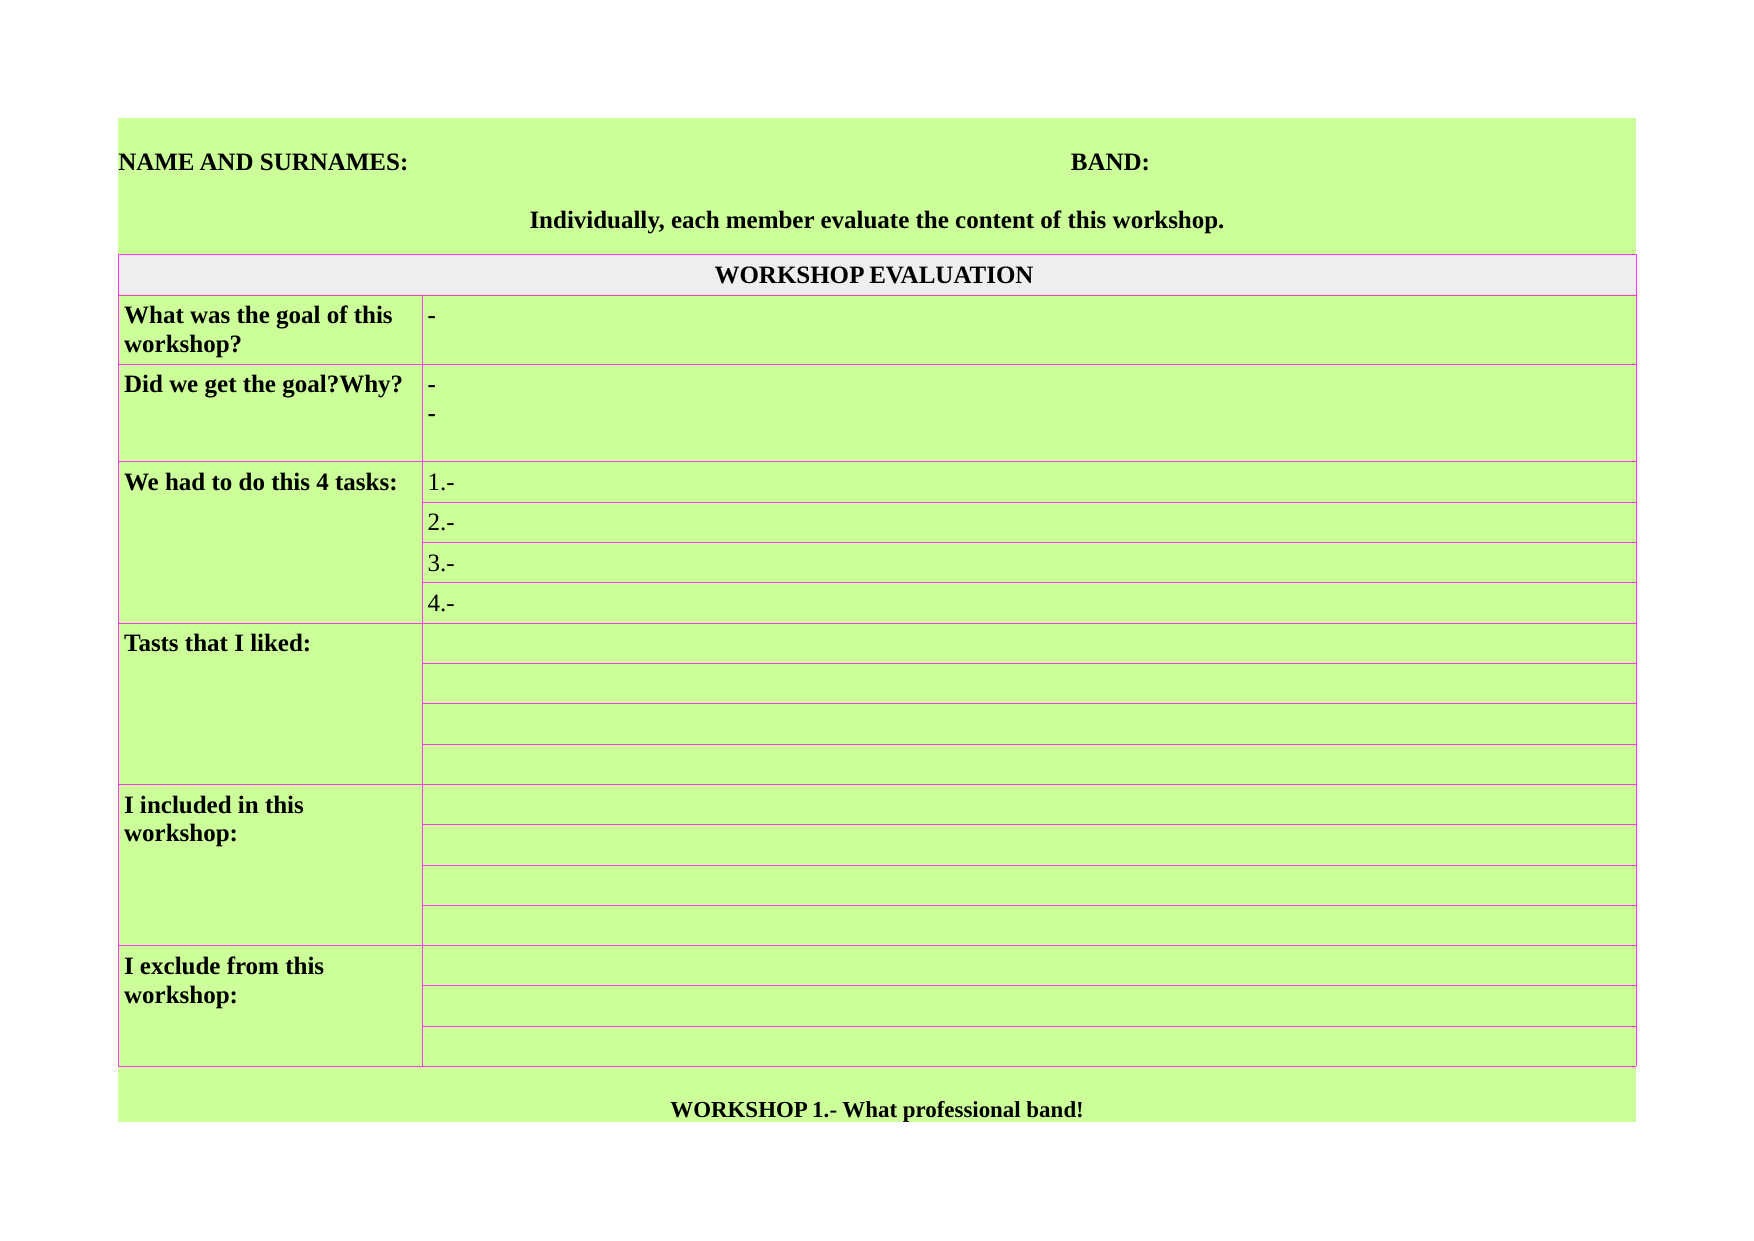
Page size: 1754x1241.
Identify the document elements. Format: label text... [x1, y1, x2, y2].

table_cell [423, 624, 1636, 663]
table_cell I exclude from this workshop: [119, 946, 422, 1066]
table_cell [423, 906, 1636, 945]
table_cell [423, 825, 1636, 864]
table_cell [423, 866, 1636, 905]
table_cell [423, 785, 1636, 824]
table_cell [423, 986, 1636, 1026]
table_cell I included in this workshop: [119, 785, 422, 945]
table_cell [423, 745, 1636, 784]
table_header WORKSHOP EVALUATION [119, 255, 1636, 294]
table_cell We had to do this 4 tasks: [119, 462, 422, 623]
table_cell [423, 664, 1636, 703]
table_cell [423, 946, 1636, 985]
table_cell 1.- [423, 462, 1636, 502]
table_cell 3.- [423, 543, 1636, 582]
table_cell - [423, 296, 1636, 363]
table_cell [423, 704, 1636, 743]
text Individually, each member evaluate the content of this workshop. [118, 205, 1636, 234]
table_cell What was the goal of this workshop? [119, 296, 422, 363]
table_cell 2.- [423, 503, 1636, 542]
table_cell - - [423, 365, 1636, 461]
table_cell [423, 1027, 1636, 1066]
table_cell Did we get the goal?Why? [119, 365, 422, 461]
table_cell Tasts that I liked: [119, 624, 422, 784]
table_cell 4.- [423, 583, 1636, 623]
